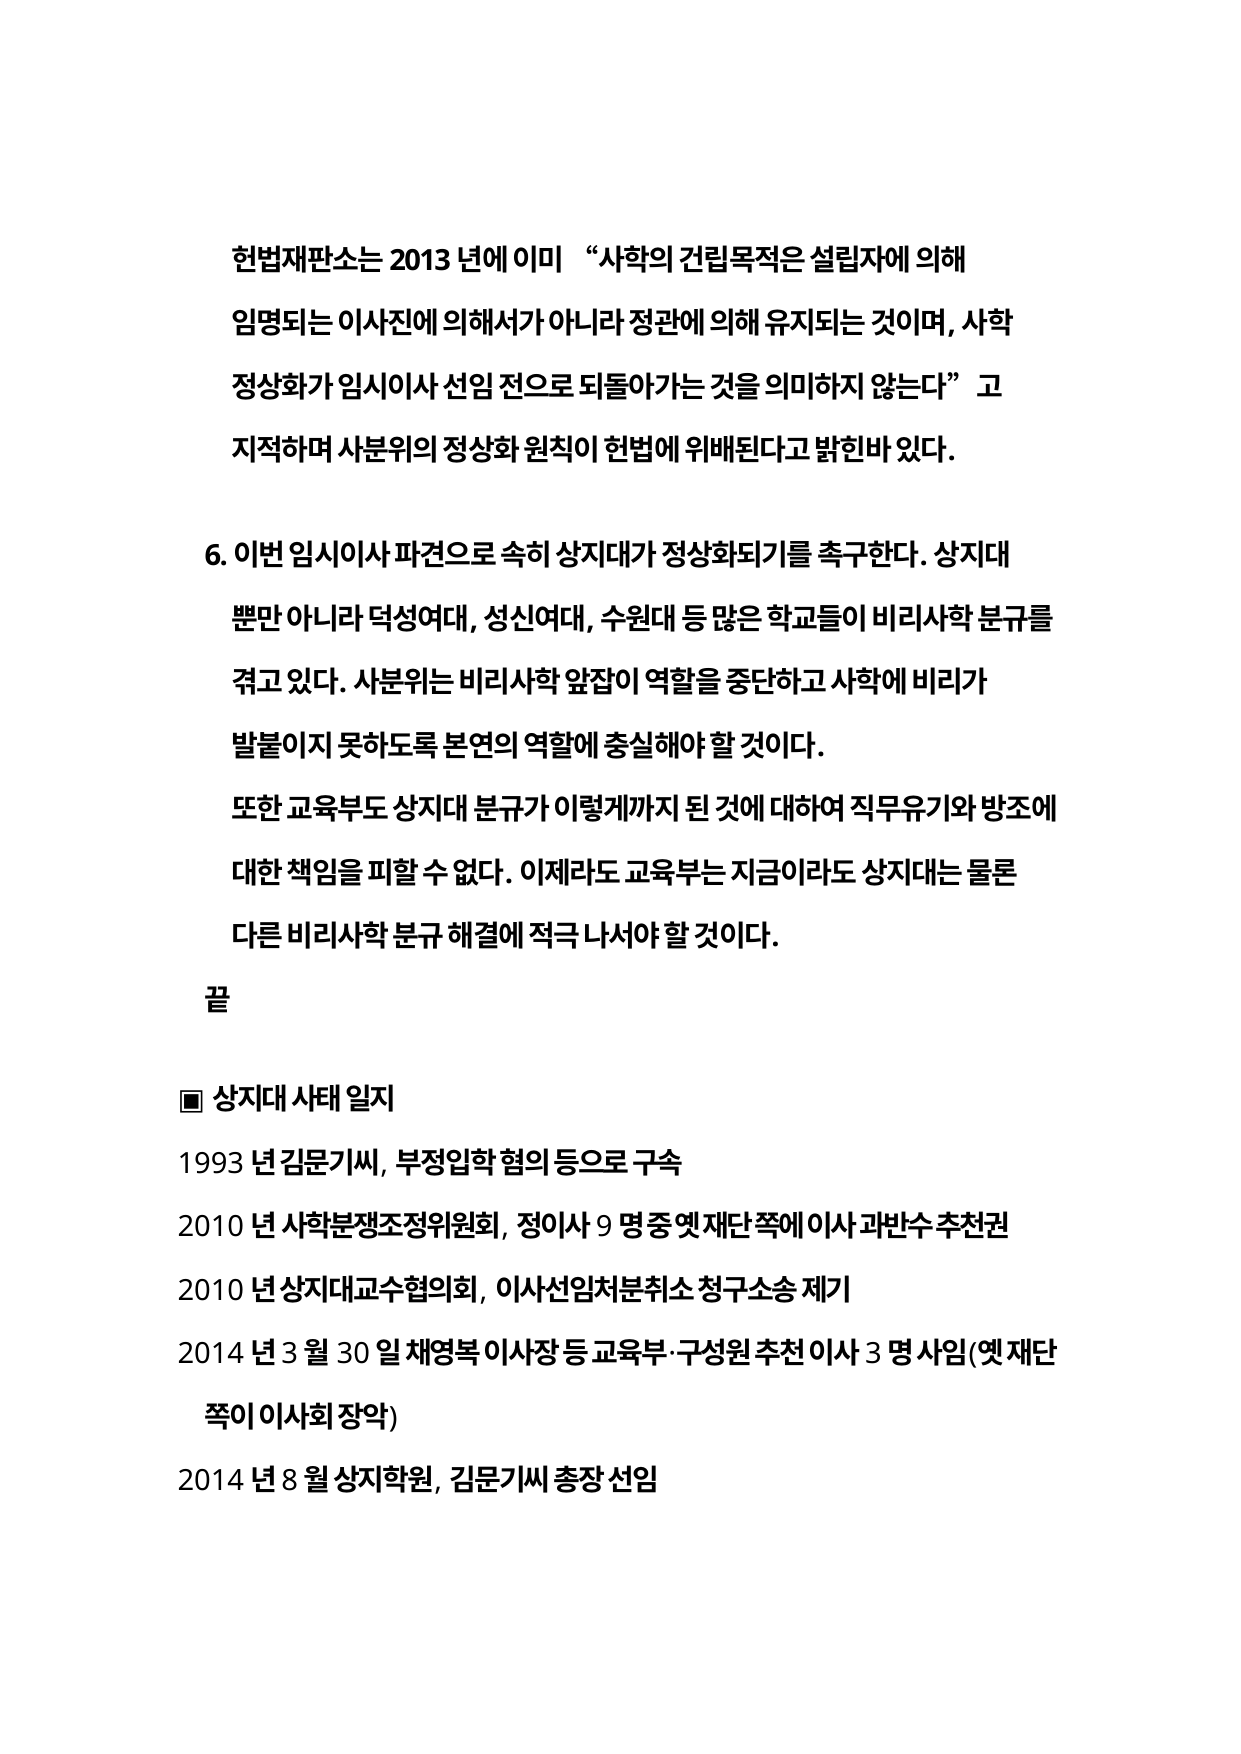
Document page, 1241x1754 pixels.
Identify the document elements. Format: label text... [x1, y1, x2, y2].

text 2010년 사학분쟁조정위원회, 정이사 9명 중 옛 재단 쪽에 이사 과반수 추천권 [177, 1203, 1063, 1245]
text ▣ 상지대 사태 일지 [177, 1076, 1063, 1118]
text 끝 [204, 976, 1063, 1019]
text 2014년 3월30일 채영복 이사장 등 교육부·구성원 추천 이사 3명 사임(옛 재단 쪽이 이사회 장악) [177, 1330, 1063, 1436]
text 2010년 상지대교수협의회, 이사선임처분취소 청구소송 제기 [177, 1266, 1063, 1309]
text 6. 이번 임시이사 파견으로 속히 상지대가 정상화되기를 촉구한다. 상지대 뿐만 아니라 덕성여대, 성신여대, 수원대 등 많은 학교들이 비리사학 분규를 겪고 있다. 사분위는 비리사학 앞잡이 역할을 중단하고 사학에 비리가 발붙이지 못하도록 본연의 역할에 충실해야 할 것이다. 또한 교육부도 상지대 분규가 이렇게까지 된 것에 대하여 직무유기와 방조에 대한 책임을 피할 수 없다. 이제라도 교육부는 지금이라도 상지대는 물론 다른 비리사학 분규 해결에 적극 나서야 할 것이다. [204, 532, 1063, 955]
text 1993년 김문기씨, 부정입학 혐의 등으로 구속 [177, 1139, 1063, 1182]
text 헌법재판소는 2013년에 이미 “사학의 건립목적은 설립자에 의해 임명되는 이사진에 의해서가 아니라 정관에 의해 유지되는 것이며, 사학 정상화가 임시이사 선임 전으로 되돌아가는 것을 의미하지 않는다”고 지적하며 사분위의 정상화 원칙이 헌법에 위배된다고 밝힌바 있다. [204, 236, 1063, 469]
text 2014년 8월 상지학원, 김문기씨 총장 선임 [177, 1457, 1063, 1499]
